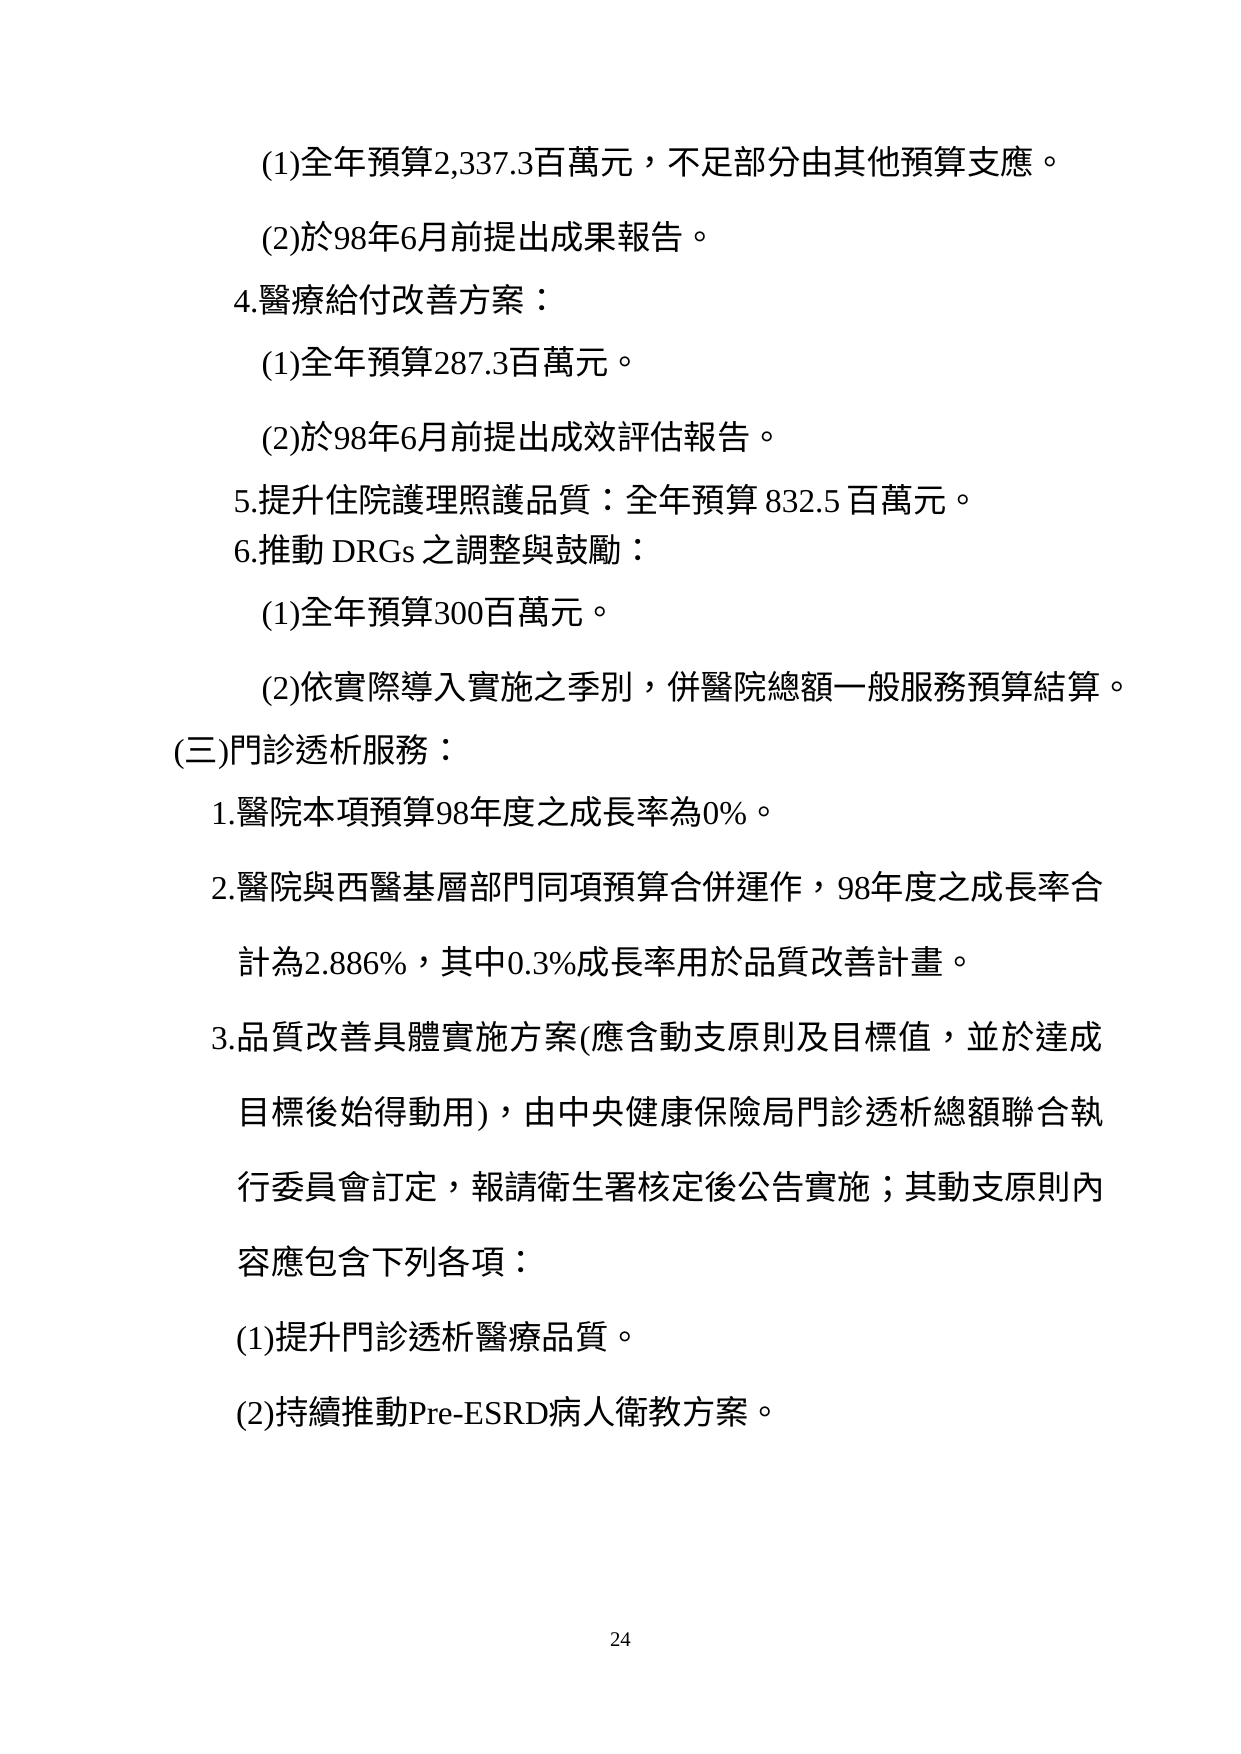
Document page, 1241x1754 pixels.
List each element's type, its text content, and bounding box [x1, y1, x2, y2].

text (1)全年預算287.3百萬元。 [261, 323, 1104, 398]
text (三)門診透析服務： [173, 723, 1104, 773]
text (2)於98年6月前提出成效評估報告。 [261, 398, 1104, 473]
text (1)全年預算2,337.3百萬元，不足部分由其他預算支應。 [261, 123, 1104, 198]
text 1.醫院本項預算98年度之成長率為0%。 [211, 773, 1104, 848]
text 3.品質改善具體實施方案(應含動支原則及目標值，並於達成目標後始得動用)，由中央健康保險局門診透析總額聯合執行委員會訂定，報請衛生署核定後公告實施；其動支原則內容應包含下列各項： [211, 998, 1104, 1298]
text (1)全年預算300百萬元。 [261, 573, 1104, 648]
text (2)依實際導入實施之季別，併醫院總額一般服務預算結算。 [261, 648, 1104, 723]
text 5.提升住院護理照護品質：全年預算832.5百萬元。 [233, 473, 1104, 523]
text 6.推動DRGs之調整與鼓勵： [233, 523, 1104, 573]
text (2)於98年6月前提出成果報告。 [261, 198, 1104, 273]
text (2)持續推動Pre-ESRD病人衛教方案。 [236, 1373, 1104, 1448]
text 4.醫療給付改善方案： [233, 273, 1104, 323]
text (1)提升門診透析醫療品質。 [236, 1298, 1104, 1373]
text 2.醫院與西醫基層部門同項預算合併運作，98年度之成長率合計為2.886%，其中0.3%成長率用於品質改善計畫。 [211, 848, 1104, 998]
